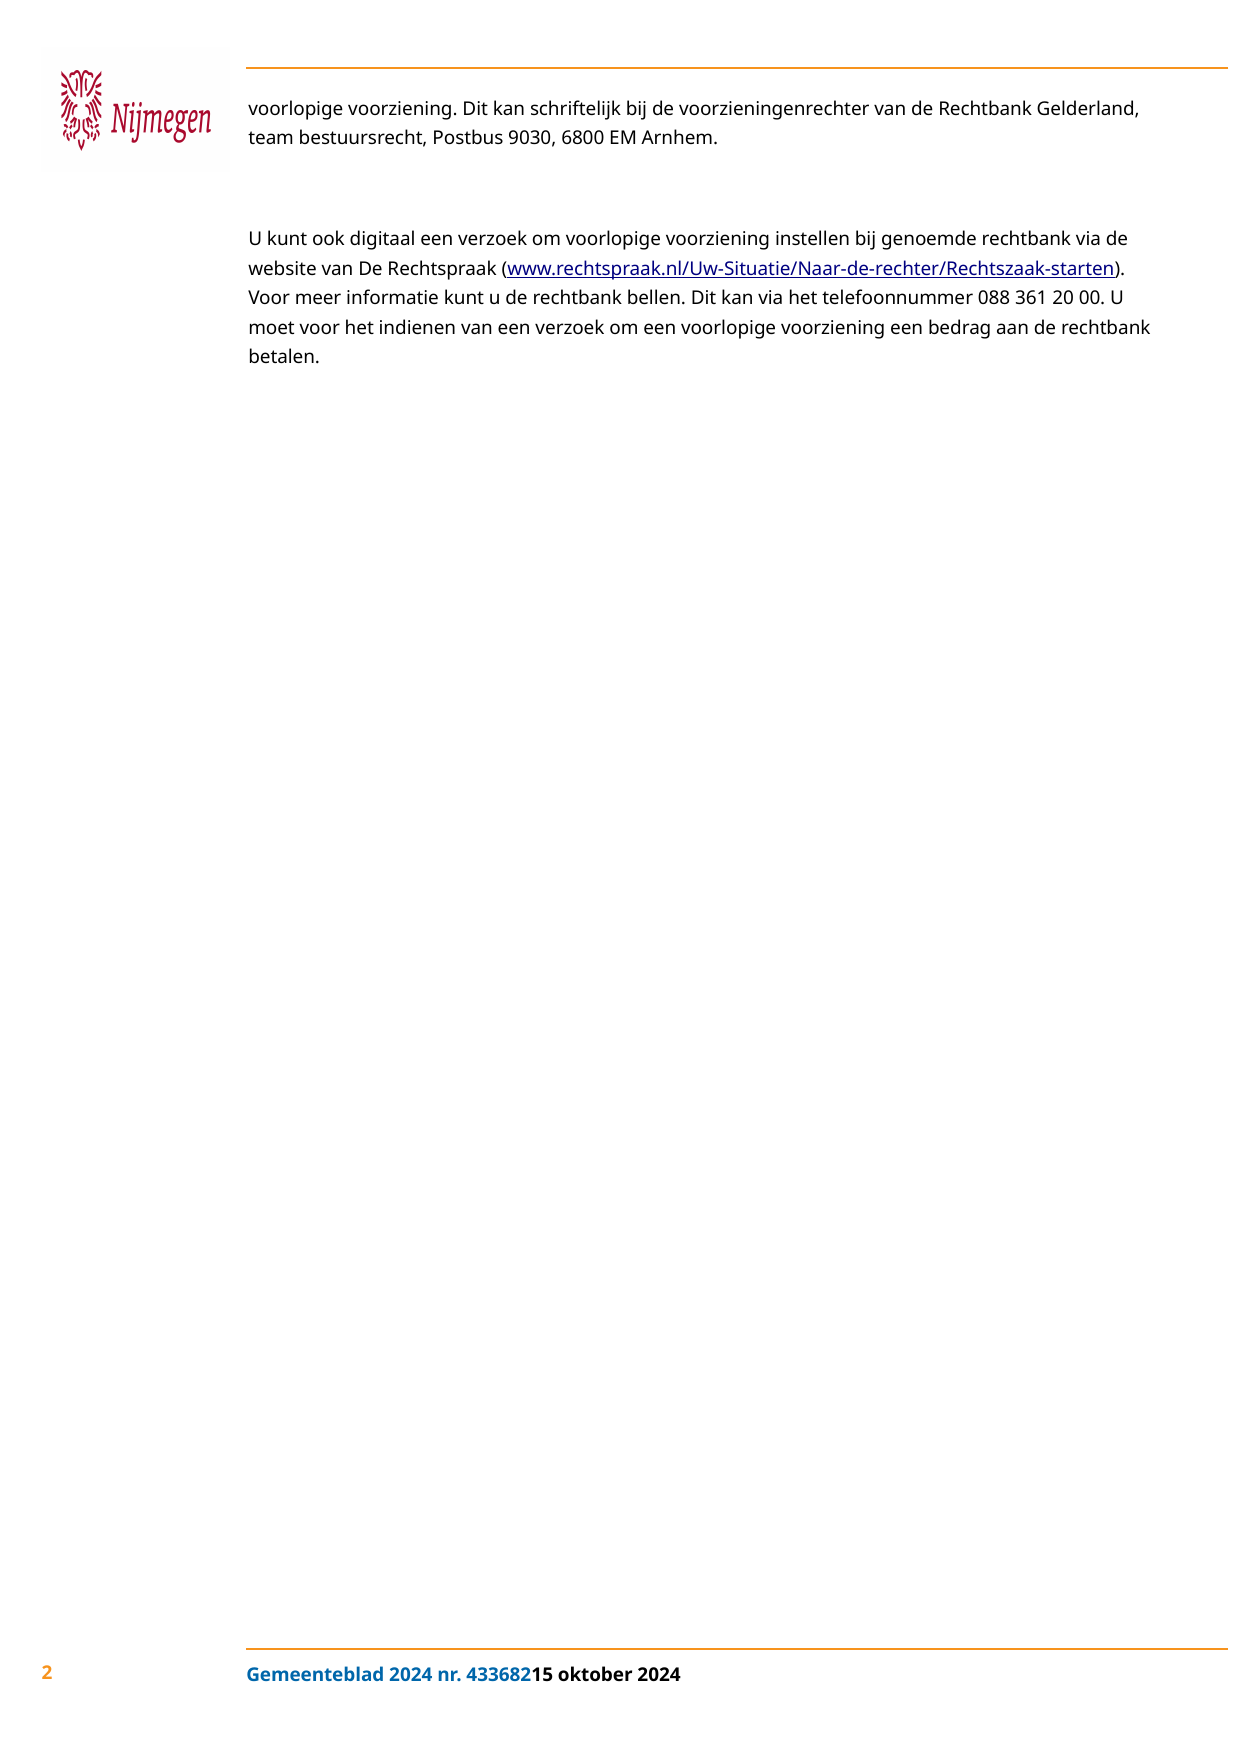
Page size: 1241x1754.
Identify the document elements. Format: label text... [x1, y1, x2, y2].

text voorlopige voorziening. Dit kan schriftelijk bij de voorzieningenrechter van de Rechtbank Gelderland, team bestuursrecht, Postbus 9030, 6800 EM Arnhem. [248, 95, 1152, 150]
text U kunt ook digitaal een verzoek om voorlopige voorziening instellen bij genoemde rechtbank via de website van De Rechtspraak (www.rechtspraak.nl/Uw-Situatie/Naar-de-rechter/Rechtszaak-starten). Voor meer informatie kunt u de rechtbank bellen. Dit kan via het telefoonnummer 088 361 20 00. U moet voor het indienen van een verzoek om een voorlopige voorziening een bedrag aan de rechtbank betalen. [248, 225, 1152, 369]
picture [41, 47, 231, 172]
